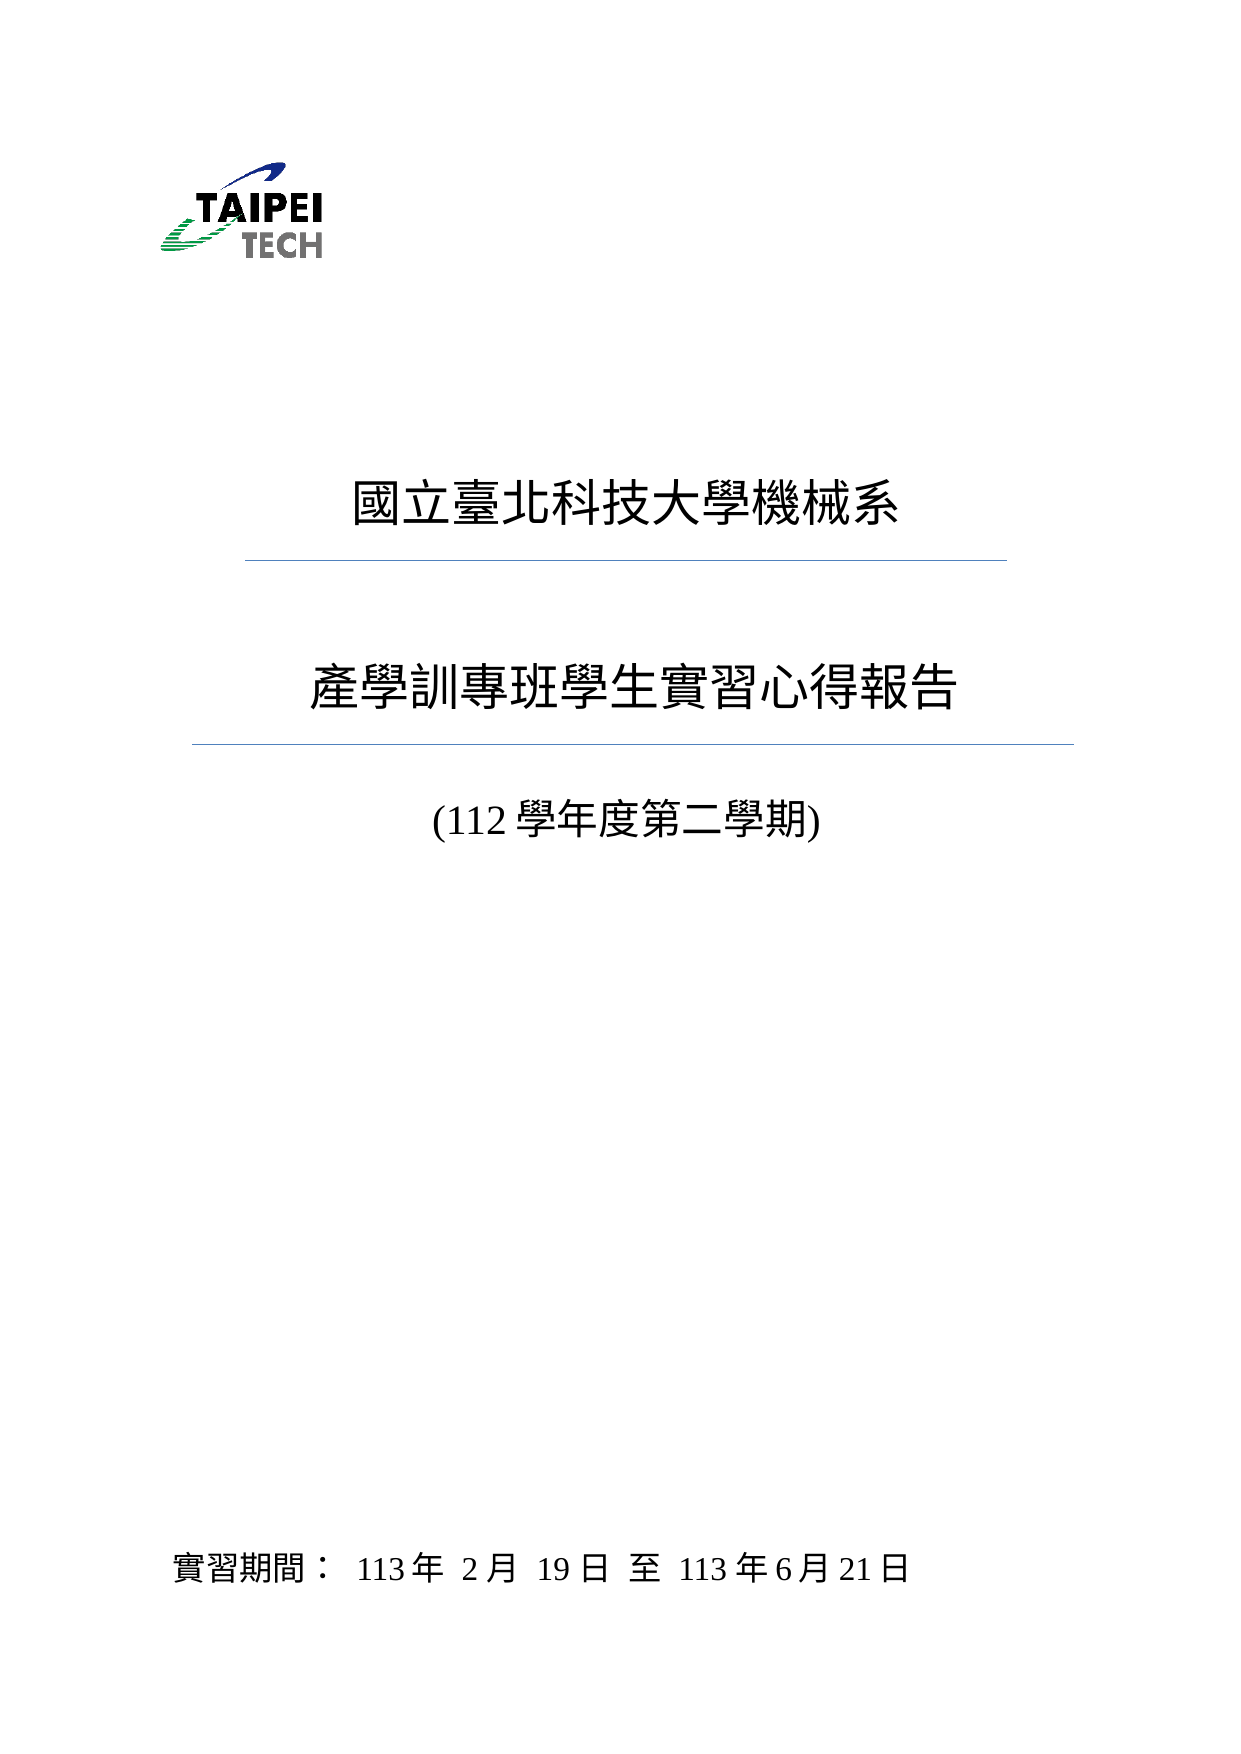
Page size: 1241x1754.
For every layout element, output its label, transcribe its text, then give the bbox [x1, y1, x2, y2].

text 國立臺北科技大學機械系 [245, 427, 1007, 560]
text (112學年度第二學期) [148, 774, 1104, 837]
text 產學訓專班學生實習心得報告 [192, 611, 1074, 744]
text 實習期間： 113年 2 月 19 日 至 113 年6月21日 [148, 1524, 1104, 1587]
